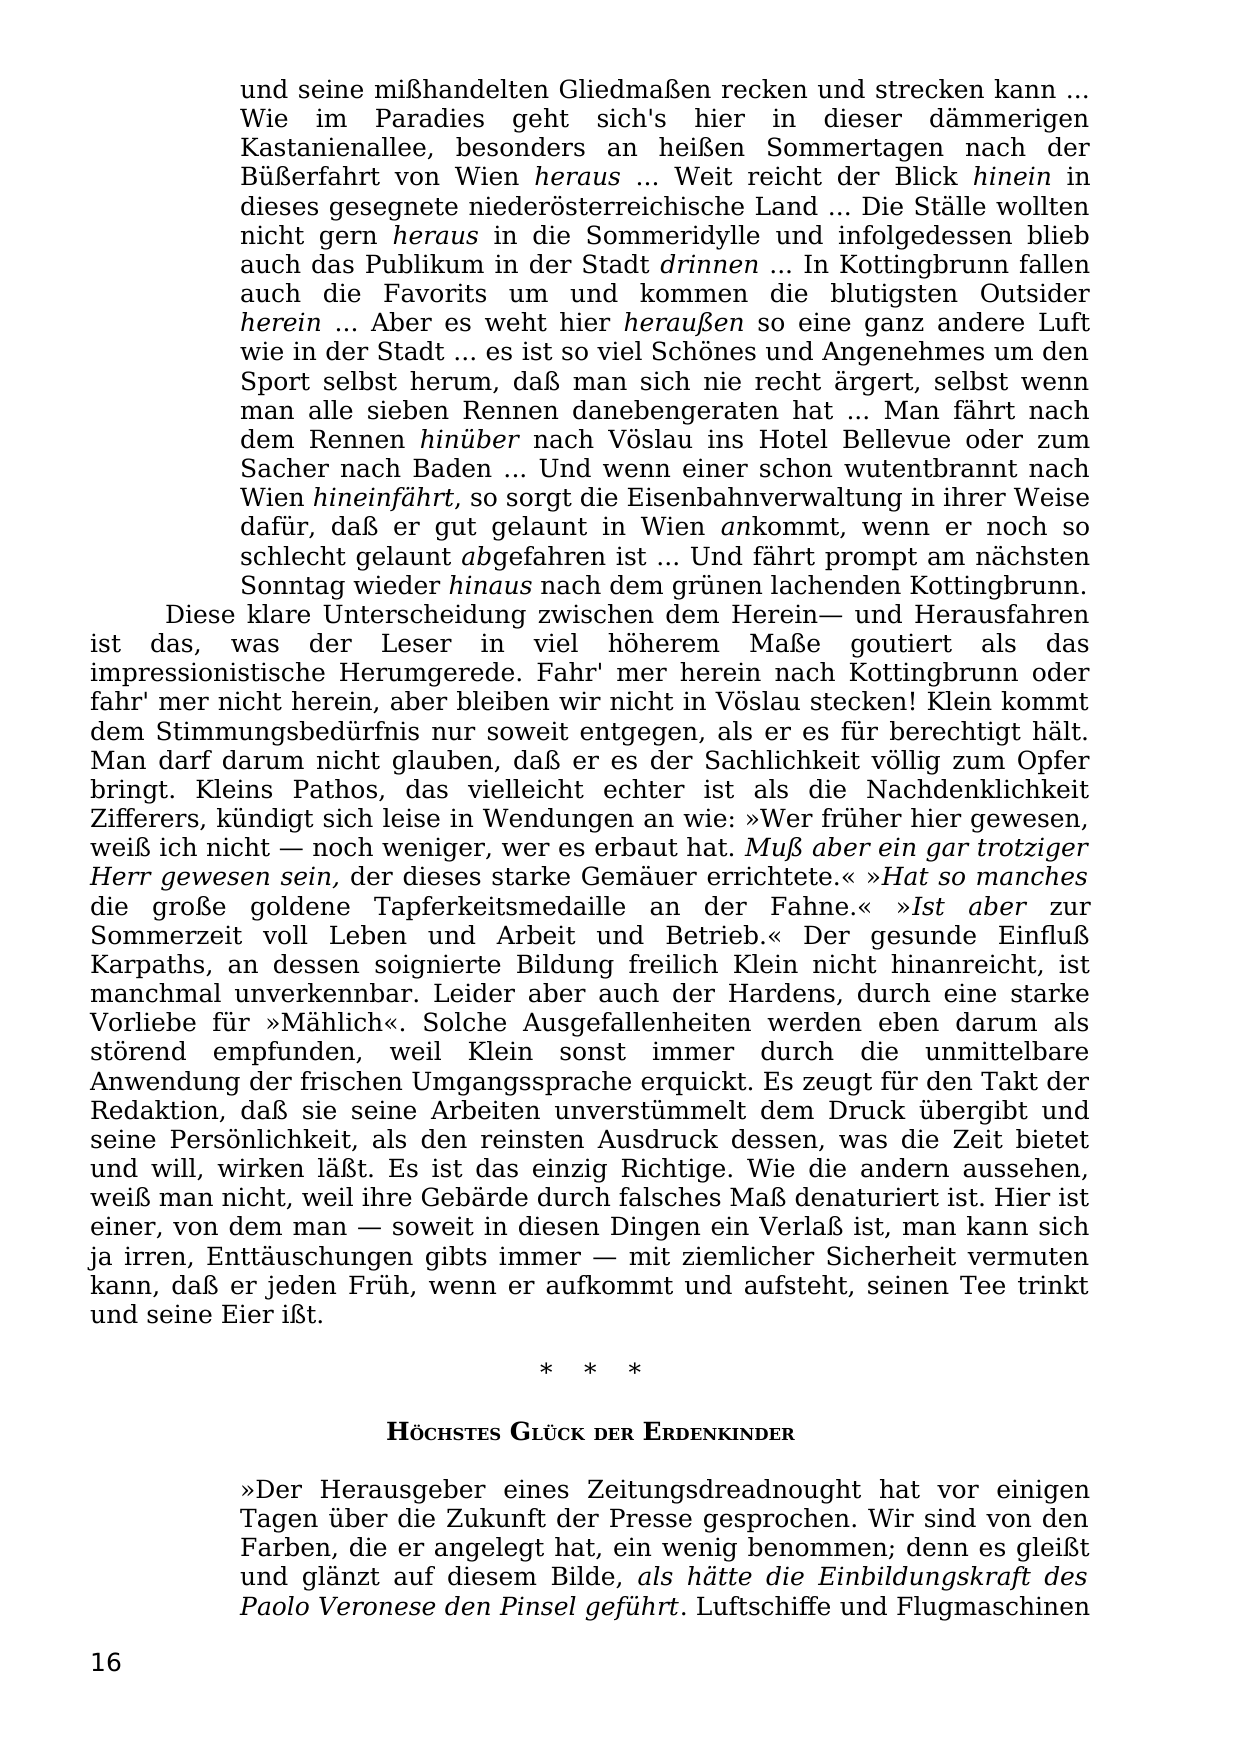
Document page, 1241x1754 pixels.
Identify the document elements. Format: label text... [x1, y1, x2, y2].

text Höchstes Glück der Erdenkinder [90, 1387, 1091, 1446]
text Diese klare Unterscheidung zwischen dem Herein— und Herausfahren ist das, was der Leser in viel höherem Maße goutiert als das impressionistische Herumgerede. Fahr' mer herein nach Kottingbrunn oder fahr' mer nicht herein, aber bleiben wir nicht in Vöslau stecken! Klein kommt dem Stimmungsbedürfnis nur soweit entgegen, als er es für berechtigt hält. Man darf darum nicht glauben, daß er es der Sachlichkeit völlig zum Opfer bringt. Kleins Pathos, das vielleicht echter ist als die Nachdenklichkeit Zifferers, kündigt sich leise in Wendungen an wie: »Wer früher hier gewesen, weiß ich nicht — noch weniger, wer es erbaut hat. Muß aber ein gar trotziger Herr gewesen sein, der dieses starke Gemäuer errichtete.« »Hat so manches die große goldene Tapferkeitsmedaille an der Fahne.« »Ist aber zur Sommerzeit voll Leben und Arbeit und Betrieb.« Der gesunde Einfluß Karpaths, an dessen soignierte Bildung freilich Klein nicht hinanreicht, ist manchmal unverkennbar. Leider aber auch der Hardens, durch eine starke Vorliebe für »Mählich«. Solche Ausgefallenheiten werden eben darum als störend empfunden, weil Klein sonst immer durch die unmittelbare Anwendung der frischen Umgangssprache erquickt. Es zeugt für den Takt der Redaktion, daß sie seine Arbeiten unverstümmelt dem Druck übergibt und seine Persönlichkeit, als den reinsten Ausdruck dessen, was die Zeit bietet und will, wirken läßt. Es ist das einzig Richtige. Wie die andern aussehen, weiß man nicht, weil ihre Gebärde durch falsches Maß denaturiert ist. Hier ist einer, von dem man — soweit in diesen Dingen ein Verlaß ist, man kann sich ja irren, Enttäuschungen gibts immer — mit ziemlicher Sicherheit vermuten kann, daß er jeden Früh, wenn er aufkommt und aufsteht, seinen Tee trinkt und seine Eier ißt. [90, 600, 1091, 1329]
text und seine mißhandelten Gliedmaßen recken und strecken kann ... Wie im Paradies geht sich's hier in dieser dämmerigen Kastanienallee, besonders an heißen Sommertagen nach der Büßerfahrt von Wien heraus ... Weit reicht der Blick hinein in dieses gesegnete niederösterreichische Land ... Die Ställe wollten nicht gern heraus in die Sommeridylle und infolgedessen blieb auch das Publikum in der Stadt drinnen ... In Kottingbrunn fallen auch die Favorits um und kommen die blutigsten Outsider herein ... Aber es weht hier heraußen so eine ganz andere Luft wie in der Stadt ... es ist so viel Schönes und Angenehmes um den Sport selbst herum, daß man sich nie recht ärgert, selbst wenn man alle sieben Rennen danebengeraten hat ... Man fährt nach dem Rennen hinüber nach Vöslau ins Hotel Bellevue oder zum Sacher nach Baden ... Und wenn einer schon wutentbrannt nach Wien hineinfährt, so sorgt die Eisenbahnverwaltung in ihrer Weise dafür, daß er gut gelaunt in Wien ankommt, wenn er noch so schlecht gelaunt abgefahren ist ... Und fährt prompt am nächsten Sonntag wieder hinaus nach dem grünen lachenden Kottingbrunn. [240, 75, 1091, 600]
text * * * [90, 1358, 1091, 1387]
text »Der Herausgeber eines Zeitungsdreadnought hat vor einigen Tagen über die Zukunft der Presse gesprochen. Wir sind von den Farben, die er angelegt hat, ein wenig benommen; denn es gleißt und glänzt auf diesem Bilde, als hätte die Einbildungskraft des Paolo Veronese den Pinsel geführt. Luftschiffe und Flugmaschinen [240, 1475, 1091, 1621]
